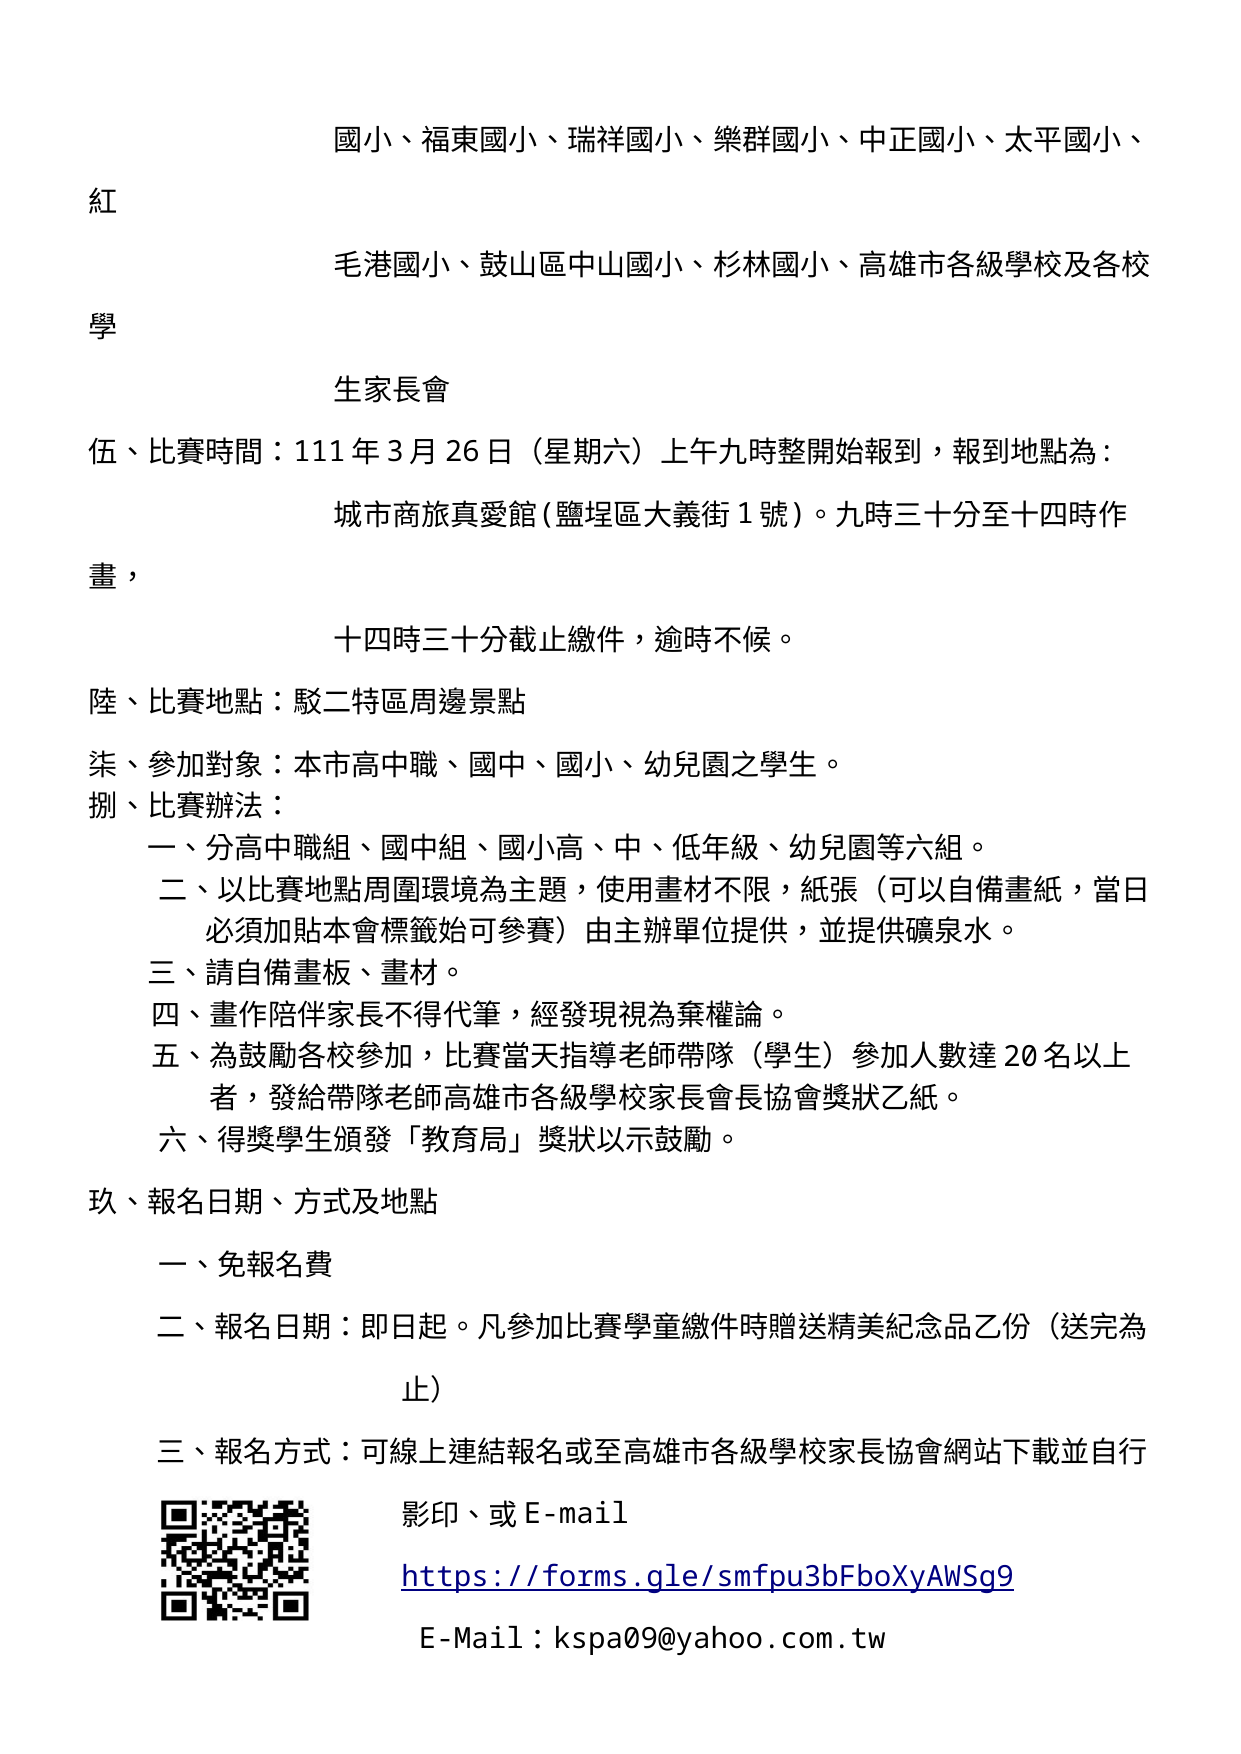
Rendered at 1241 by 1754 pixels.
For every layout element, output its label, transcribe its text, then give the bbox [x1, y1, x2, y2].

text E-Mail：kspa09@yahoo.com.tw [139, 1596, 1152, 1658]
text 一、分高中職組、國中組、國小高、中、低年級、幼兒園等六組。 [89, 825, 1152, 867]
text 六、得獎學生頒發「教育局」獎狀以示鼓勵。 [89, 1117, 1152, 1158]
text 毛港國小、鼓山區中山國小、杉林國小、高雄市各級學校及各校學 [89, 221, 1152, 346]
text 十四時三十分截止繳件，逾時不候。 [89, 596, 1152, 658]
text 伍、比賽時間：111年3月26日（星期六）上午九時整開始報到，報到地點為: [89, 408, 1152, 471]
text 四、畫作陪伴家長不得代筆，經發現視為棄權論。 [151, 992, 1152, 1033]
text 生家長會 [89, 346, 1152, 408]
text 國小、福東國小、瑞祥國小、樂群國小、中正國小、太平國小、紅 [89, 96, 1152, 221]
text 柒、參加對象：本市高中職、國中、國小、幼兒園之學生。 [89, 721, 1152, 783]
text 城市商旅真愛館(鹽埕區大義街1號)。九時三十分至十四時作畫， [89, 471, 1152, 596]
text 五、為鼓勵各校參加，比賽當天指導老師帶隊（學生）參加人數達20名以上者，發給帶隊老師高雄市各級學校家長會長協會獎狀乙紙。 [151, 1033, 1152, 1117]
text 陸、比賽地點：駁二特區周邊景點 [89, 658, 1152, 721]
text 止） [139, 1346, 1152, 1408]
text 捌、比賽辦法： [89, 783, 1152, 825]
text 影印、或E-mail [139, 1471, 1152, 1533]
text 三、請自備畫板、畫材。 [89, 950, 1152, 992]
text 玖、報名日期、方式及地點 [89, 1158, 1152, 1221]
text 一、免報名費 [89, 1221, 1152, 1283]
text 二、報名日期：即日起。凡參加比賽學童繳件時贈送精美紀念品乙份（送完為 [139, 1283, 1152, 1346]
text 二、以比賽地點周圍環境為主題，使用畫材不限，紙張（可以自備畫紙，當日必須加貼本會標籤始可參賽）由主辦單位提供，並提供礦泉水。 [89, 867, 1152, 950]
text 三、報名方式：可線上連結報名或至高雄市各級學校家長協會網站下載並自行 [139, 1408, 1152, 1471]
text https://forms.gle/smfpu3bFboXyAWSg9 [329, 1533, 1152, 1596]
